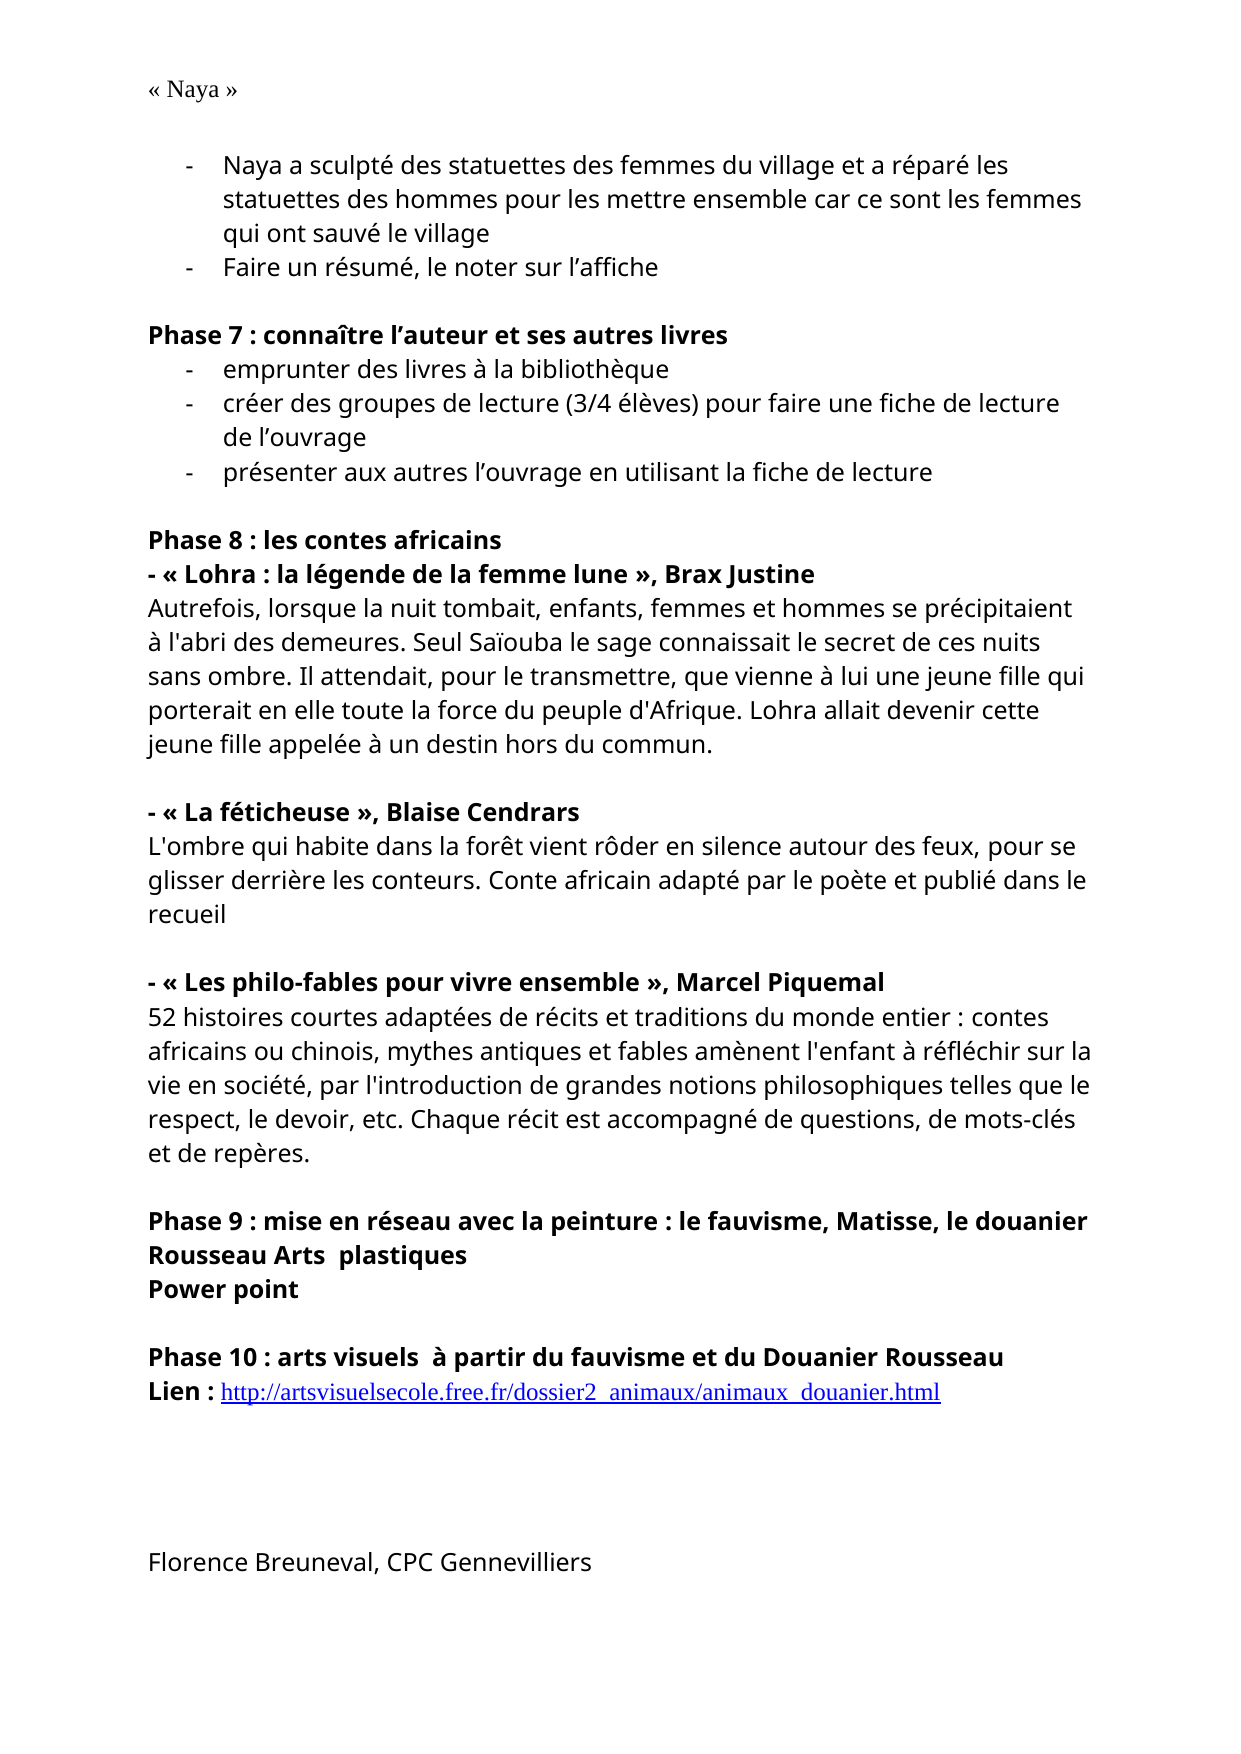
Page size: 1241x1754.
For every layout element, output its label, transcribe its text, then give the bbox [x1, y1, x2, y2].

text Lien : http://artsvisuelsecole.free.fr/dossier2_animaux/animaux_douanier.html [148, 1374, 1093, 1408]
text Phase 8 : les contes africains [148, 522, 1093, 556]
list créer des groupes de lecture (3/4 élèves) pour faire une fiche de lecture de l’ouvrage [185, 386, 1093, 454]
text - « Lohra : la légende de la femme lune », Brax Justine [148, 556, 1093, 590]
list présenter aux autres l’ouvrage en utilisant la fiche de lecture [185, 454, 1093, 488]
text - « Les philo-fables pour vivre ensemble », Marcel Piquemal [148, 965, 1093, 999]
text Phase 10 : arts visuels à partir du fauvisme et du Douanier Rousseau [148, 1340, 1093, 1374]
list Faire un résumé, le noter sur l’affiche [185, 250, 1093, 284]
text 52 histoires courtes adaptées de récits et traditions du monde entier : contes africains ou chinois, mythes antiques et fables amènent l'enfant à réfléchir sur la vie en société, par l'introduction de grandes notions philosophiques telles que le respect, le devoir, etc. Chaque récit est accompagné de questions, de mots-clés et de repères. [148, 999, 1093, 1169]
text Power point [148, 1272, 1093, 1306]
text - « La féticheuse », Blaise Cendrars [148, 795, 1093, 829]
text Florence Breuneval, CPC Gennevilliers [148, 1544, 1093, 1578]
list emprunter des livres à la bibliothèque [185, 352, 1093, 386]
text Autrefois, lorsque la nuit tombait, enfants, femmes et hommes se précipitaient à l'abri des demeures. Seul Saïouba le sage connaissait le secret de ces nuits sans ombre. Il attendait, pour le transmettre, que vienne à lui une jeune fille qui porterait en elle toute la force du peuple d'Afrique. Lohra allait devenir cette jeune fille appelée à un destin hors du commun. [148, 590, 1093, 761]
list Naya a sculpté des statuettes des femmes du village et a réparé les statuettes des hommes pour les mettre ensemble car ce sont les femmes qui ont sauvé le village [185, 148, 1093, 250]
text Phase 9 : mise en réseau avec la peinture : le fauvisme, Matisse, le douanier Rousseau Arts plastiques [148, 1203, 1093, 1272]
text Phase 7 : connaître l’auteur et ses autres livres [148, 318, 1093, 352]
text L'ombre qui habite dans la forêt vient rôder en silence autour des feux, pour se glisser derrière les conteurs. Conte africain adapté par le poète et publié dans le recueil [148, 829, 1093, 931]
